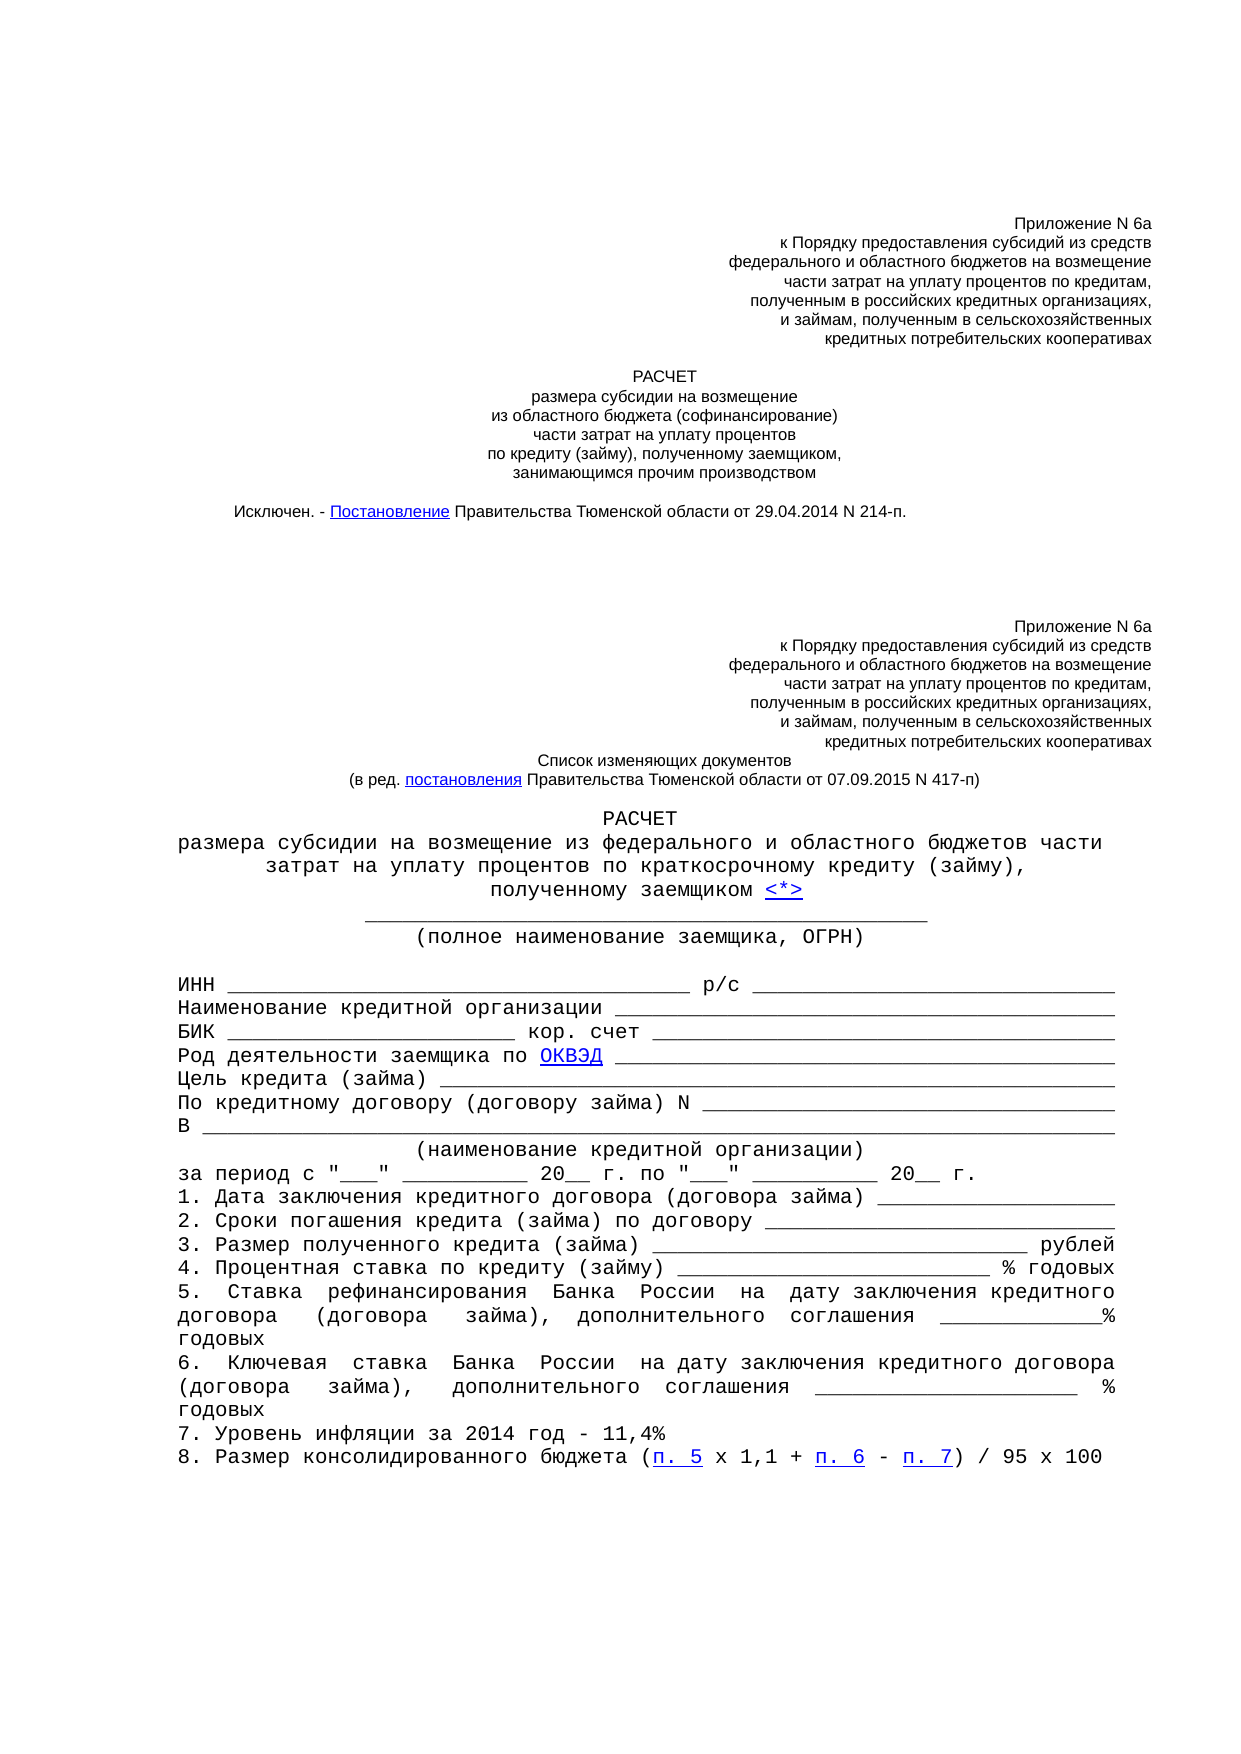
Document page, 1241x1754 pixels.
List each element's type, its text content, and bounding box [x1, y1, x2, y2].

text БИК _______________________ кор. счет _____________________________________ [177, 1021, 1152, 1044]
text из областного бюджета (софинансирование) [177, 406, 1152, 425]
text федерального и областного бюджетов на возмещение [177, 655, 1152, 674]
text (в ред. постановления Правительства Тюменской области от 07.09.2015 N 417-п) [177, 770, 1152, 789]
text Исключен. - Постановление Правительства Тюменской области от 29.04.2014 N 214-п. [177, 501, 1152, 521]
text части затрат на уплату процентов по кредитам, [177, 271, 1152, 291]
text 6. Ключевая ставка Банка России на дату заключения кредитного договора [177, 1352, 1152, 1376]
text РАСЧЕТ [177, 367, 1152, 386]
text за период с "___" __________ 20__ г. по "___" __________ 20__ г. [177, 1163, 1152, 1186]
text _____________________________________________ [177, 903, 1152, 926]
text полученным в российских кредитных организациях, [177, 693, 1152, 712]
text 2. Сроки погашения кредита (займа) по договору ____________________________ [177, 1210, 1152, 1234]
text кредитных потребительских кооперативах [177, 329, 1152, 348]
text договора (договора займа), дополнительного соглашения _____________% [177, 1305, 1152, 1328]
text 5. Ставка рефинансирования Банка России на дату заключения кредитного [177, 1281, 1152, 1305]
text федерального и областного бюджетов на возмещение [177, 252, 1152, 271]
text Цель кредита (займа) ______________________________________________________ [177, 1068, 1152, 1092]
text 7. Уровень инфляции за 2014 год - 11,4% [177, 1423, 1152, 1447]
text Наименование кредитной организации ________________________________________ [177, 997, 1152, 1021]
text затрат на уплату процентов по краткосрочному кредиту (займу), [177, 855, 1152, 879]
text 3. Размер полученного кредита (займа) ______________________________ рублей [177, 1234, 1152, 1257]
text по кредиту (займу), полученному заемщиком, [177, 444, 1152, 463]
text размера субсидии на возмещение из федерального и областного бюджетов части [177, 832, 1152, 855]
text (договора займа), дополнительного соглашения _____________________ % [177, 1376, 1152, 1399]
text к Порядку предоставления субсидий из средств [177, 233, 1152, 252]
text годовых [177, 1399, 1152, 1423]
text РАСЧЕТ [177, 808, 1152, 832]
text (наименование кредитной организации) [177, 1139, 1152, 1163]
subtitle Приложение N 6а [177, 616, 1152, 636]
text части затрат на уплату процентов по кредитам, [177, 674, 1152, 693]
text (полное наименование заемщика, ОГРН) [177, 926, 1152, 950]
text ИНН _____________________________________ р/с _____________________________ [177, 974, 1152, 997]
text и займам, полученным в сельскохозяйственных [177, 310, 1152, 329]
subtitle Приложение N 6а [177, 214, 1152, 233]
text занимающимся прочим производством [177, 463, 1152, 482]
text к Порядку предоставления субсидий из средств [177, 636, 1152, 655]
text полученному заемщиком <*> [177, 879, 1152, 903]
text полученным в российских кредитных организациях, [177, 291, 1152, 310]
text В _________________________________________________________________________ [177, 1116, 1152, 1139]
text размера субсидии на возмещение [177, 386, 1152, 406]
text части затрат на уплату процентов [177, 425, 1152, 444]
text и займам, полученным в сельскохозяйственных [177, 712, 1152, 731]
text По кредитному договору (договору займа) N _________________________________ [177, 1092, 1152, 1116]
text 8. Размер консолидированного бюджета (п. 5 x 1,1 + п. 6 - п. 7) / 95 x 100 [177, 1447, 1152, 1470]
text 1. Дата заключения кредитного договора (договора займа) ___________________ [177, 1186, 1152, 1210]
text годовых [177, 1328, 1152, 1352]
text Род деятельности заемщика по ОКВЭД ________________________________________ [177, 1044, 1152, 1068]
text кредитных потребительских кооперативах [177, 731, 1152, 751]
text 4. Процентная ставка по кредиту (займу) _________________________ % годовых [177, 1257, 1152, 1281]
text Список изменяющих документов [177, 751, 1152, 770]
